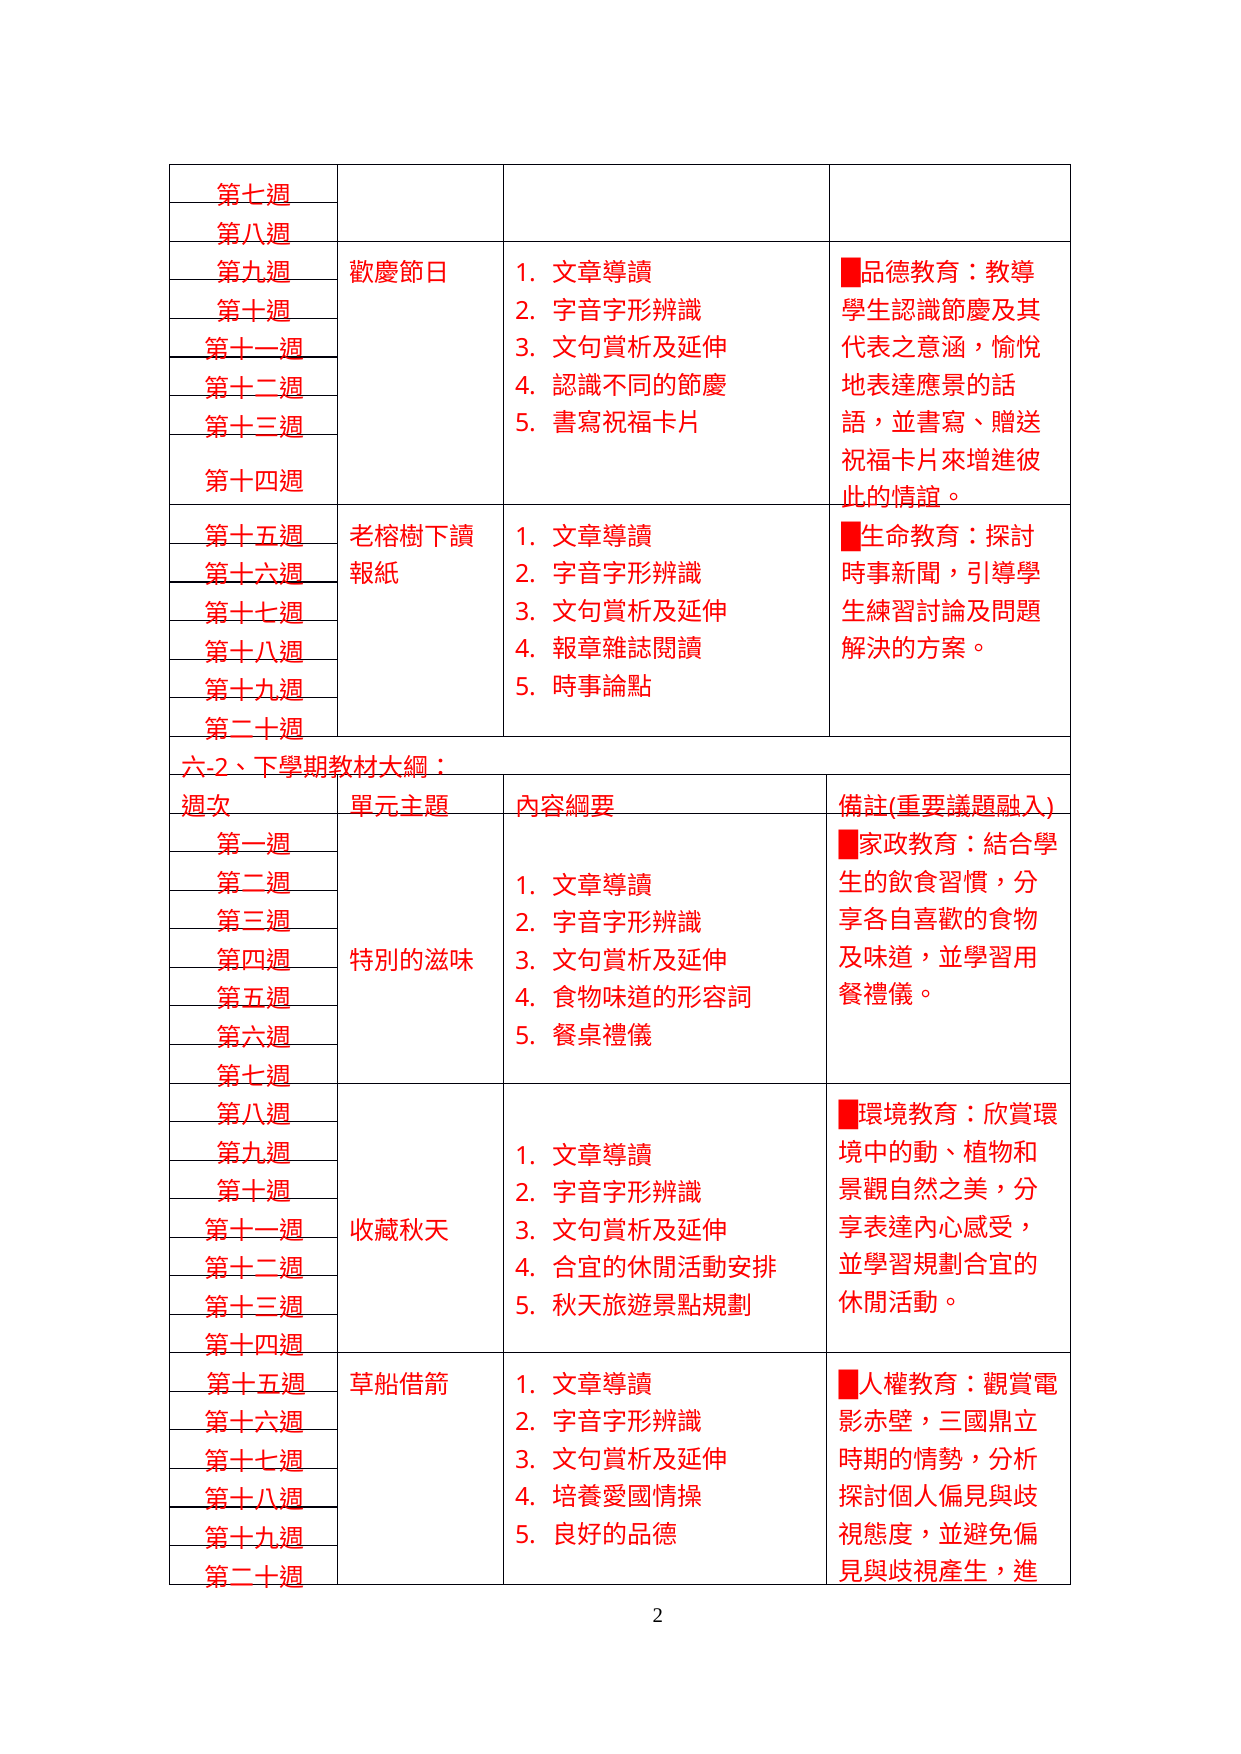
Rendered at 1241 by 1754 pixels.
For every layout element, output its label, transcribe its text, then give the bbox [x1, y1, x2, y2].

table_cell 第八週 [170, 203, 337, 241]
table_cell █品德教育：教導學生認識節慶及其代表之意涵，愉悅地表達應景的話語，並書寫、贈送祝福卡片來增進彼此的情誼。 [830, 242, 1070, 504]
table_cell 週次 [170, 775, 337, 813]
table_cell 第十三週 [170, 1276, 337, 1314]
table_cell 文章導讀 字音字形辨識 文句賞析及延伸 食物味道的形容詞 餐桌禮儀 [504, 814, 826, 1082]
table_cell 第十七週 [170, 1430, 337, 1468]
table_cell 第五週 [170, 968, 337, 1005]
table_cell 第六週 [170, 1006, 337, 1044]
table_cell [504, 165, 829, 241]
table_cell 第十三週 [170, 396, 337, 433]
table_cell 第九週 [170, 242, 337, 279]
table_cell 第十一週 [170, 1199, 337, 1237]
table_cell 第十四週 [170, 1315, 337, 1352]
table_cell 第十二週 [170, 1238, 337, 1275]
table_cell 第七週 [170, 165, 337, 202]
table_cell 收藏秋天 [338, 1084, 503, 1352]
table_cell 第二週 [170, 852, 337, 890]
table_cell 第七週 [170, 1045, 337, 1082]
table_cell 歡慶節日 [338, 242, 503, 504]
table_cell [338, 165, 503, 241]
table_cell 第一週 [170, 814, 337, 851]
table_cell 第十五週 [170, 505, 337, 543]
table_cell [830, 165, 1070, 241]
table_cell 草船借箭 [338, 1353, 503, 1583]
table_cell 文章導讀 字音字形辨識 文句賞析及延伸 報章雜誌閱讀 時事論點 [504, 505, 829, 736]
table_cell 文章導讀 字音字形辨識 文句賞析及延伸 培養愛國情操 良好的品德 [504, 1353, 826, 1583]
table_cell 六-2、下學期教材大綱： [170, 737, 1070, 774]
table_cell 第十週 [170, 280, 337, 318]
table_cell 第十六週 [170, 1392, 337, 1429]
table_cell 單元主題 [338, 775, 503, 813]
table_cell 文章導讀 字音字形辨識 文句賞析及延伸 合宜的休閒活動安排 秋天旅遊景點規劃 [504, 1084, 826, 1352]
table_cell 第十二週 [170, 358, 337, 395]
table_cell █家政教育：結合學生的飲食習慣，分享各自喜歡的食物及味道，並學習用餐禮儀。 [827, 814, 1070, 1082]
table_cell 第八週 [170, 1084, 337, 1121]
table_cell 第二十週 [170, 1546, 337, 1583]
table_cell █人權教育：觀賞電影赤壁，三國鼎立時期的情勢，分析探討個人偏見與歧視態度，並避免偏見與歧視產生，進 [827, 1353, 1070, 1583]
table_cell 老榕樹下讀報紙 [338, 505, 503, 736]
table_cell █環境教育：欣賞環境中的動、植物和景觀自然之美，分享表達內心感受，並學習規劃合宜的休閒活動。 [827, 1084, 1070, 1352]
table_cell 備註(重要議題融入) [827, 775, 1070, 813]
table_cell 第十八週 [170, 621, 337, 658]
table_cell 第九週 [170, 1122, 337, 1159]
table_cell 第十九週 [170, 660, 337, 697]
table_cell 特別的滋味 [338, 814, 503, 1082]
table_cell 第十一週 [170, 319, 337, 356]
table_cell 第三週 [170, 891, 337, 928]
table_cell 第十四週 [170, 435, 337, 504]
table_cell 第十週 [170, 1161, 337, 1198]
table_cell 第四週 [170, 929, 337, 967]
table_cell 第十七週 [170, 583, 337, 620]
table_cell 第十八週 [170, 1469, 337, 1506]
table_cell 第十九週 [170, 1508, 337, 1545]
table_cell 第二十週 [170, 698, 337, 736]
table_cell █生命教育：探討時事新聞，引導學生練習討論及問題解決的方案。 [830, 505, 1070, 736]
table_cell 第十六週 [170, 544, 337, 581]
table_cell 文章導讀 字音字形辨識 文句賞析及延伸 認識不同的節慶 書寫祝福卡片 [504, 242, 829, 504]
table_cell 第十五週 [170, 1353, 337, 1391]
table_cell 內容綱要 [504, 775, 826, 813]
